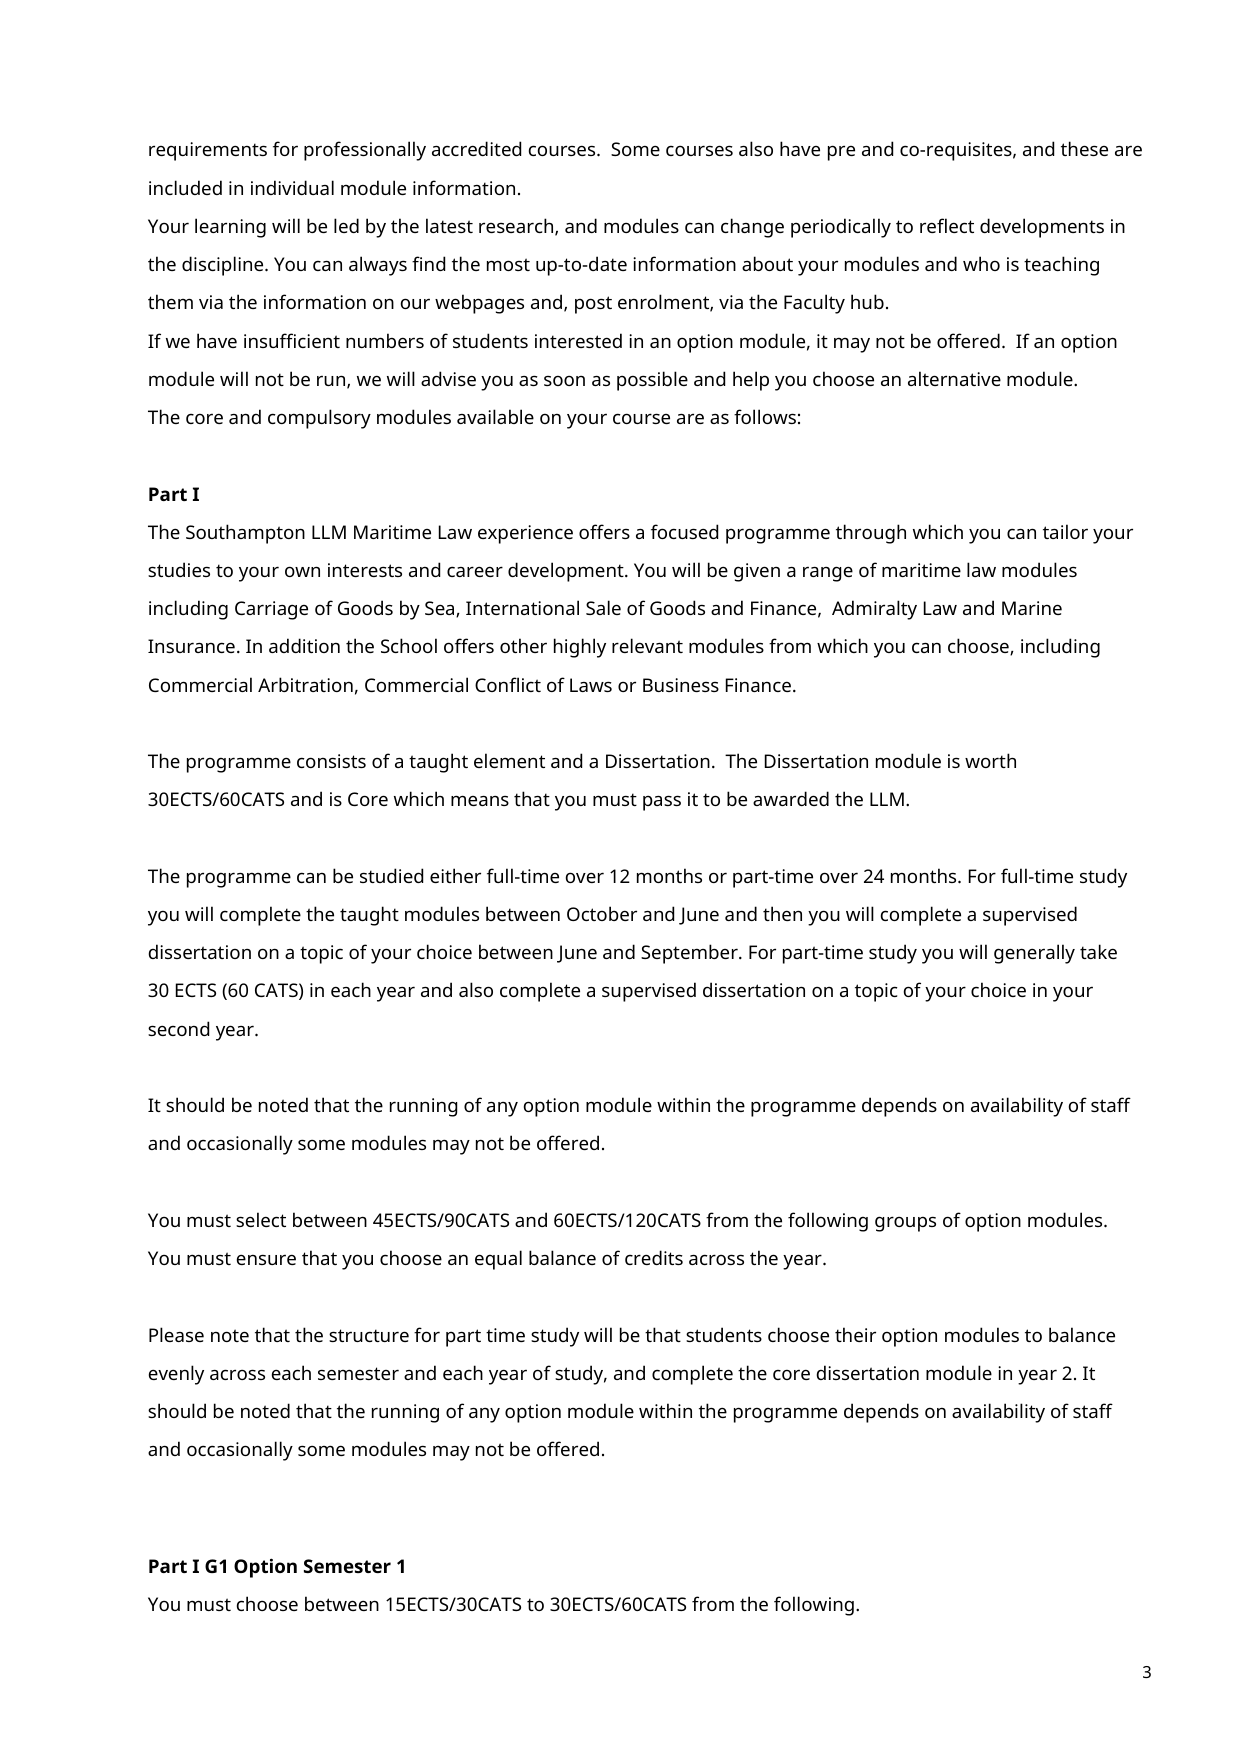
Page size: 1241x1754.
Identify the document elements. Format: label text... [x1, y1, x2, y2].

text requirements for professionally accredited courses. Some courses also have pre and co-requisites, and these are included in individual module information. [148, 137, 1152, 201]
table_cell Part I G1 Option Semester 1 You must choose between 15ECTS/30CATS to 30ECTS/60CATS from the following. [136, 1515, 1152, 1617]
text Your learning will be led by the latest research, and modules can change periodically to reflect developments in the discipline. You can always find the most up-to-date information about your modules and who is teaching them via the information on our webpages and, post enrolment, via the Faculty hub. [148, 213, 1152, 315]
text The core and compulsory modules available on your course are as follows: [148, 404, 1152, 430]
table_header Part I The Southampton LLM Maritime Law experience offers a focused programme through which you can tailor your studies to your own interests and career development. You will be given a range of maritime law modules including Carriage of Goods by Sea, International Sale of Goods and Finance, Admiralty Law and Marine Insurance. In addition the School offers other highly relevant modules from which you can choose, including Commercial Arbitration, Commercial Conflict of Laws or Business Finance. The programme consists of a taught element and a Dissertation. The Dissertation module is worth 30ECTS/60CATS and is Core which means that you must pass it to be awarded the LLM. The programme can be studied either full-time over 12 months or part-time over 24 months. For full-time study you will complete the taught modules between October and June and then you will complete a supervised dissertation on a topic of your choice between June and September. For part-time study you will generally take 30 ECTS (60 CATS) in each year and also complete a supervised dissertation on a topic of your choice in your second year. It should be noted that the running of any option module within the programme depends on availability of staff and occasionally some modules may not be offered. You must select between 45ECTS/90CATS and 60ECTS/120CATS from the following groups of option modules. You must ensure that you choose an equal balance of credits across the year. Please note that the structure for part time study will be that students choose their option modules to balance evenly across each semester and each year of study, and complete the core dissertation module in year 2. It should be noted that the running of any option module within the programme depends on availability of staff and occasionally some modules may not be offered. [136, 443, 1152, 1515]
text If we have insufficient numbers of students interested in an option module, it may not be offered. If an option module will not be run, we will advise you as soon as possible and help you choose an alternative module. [148, 328, 1152, 392]
